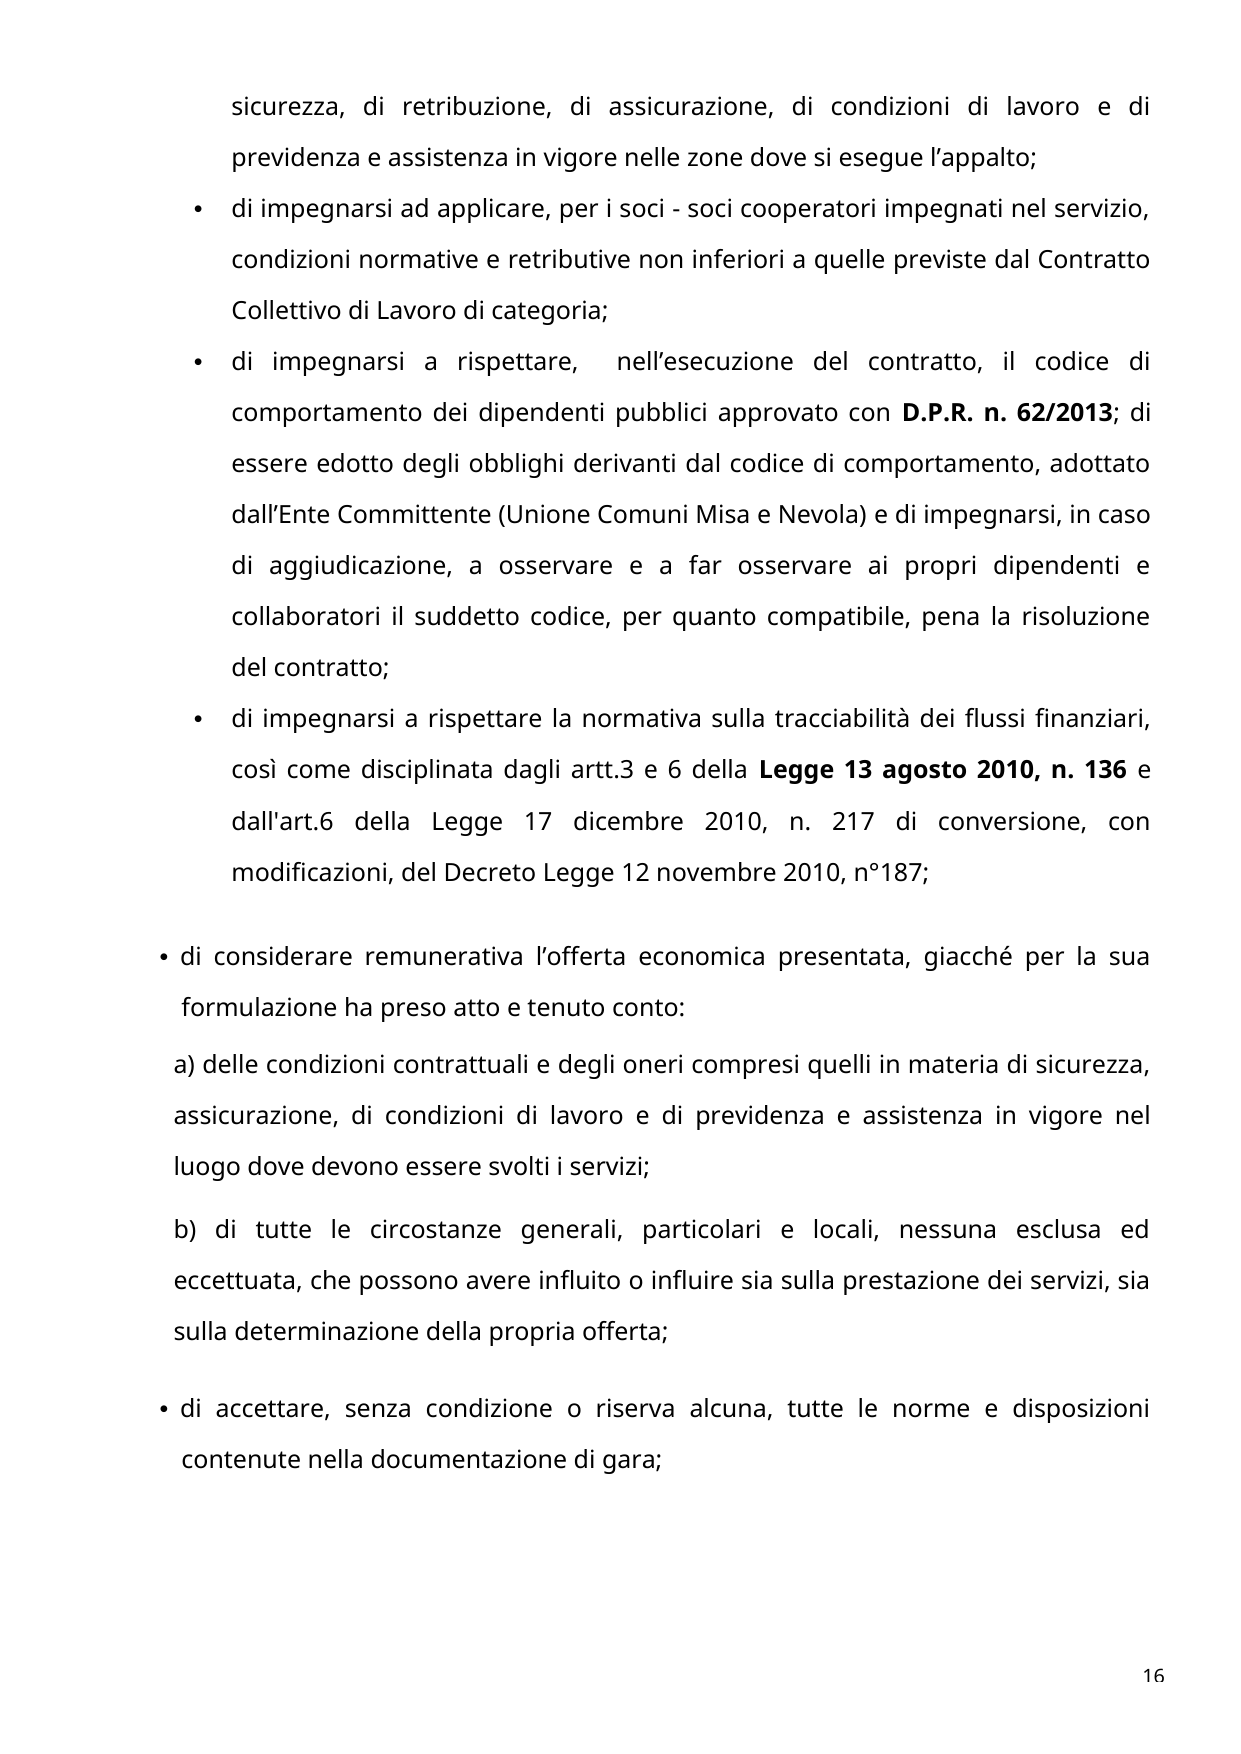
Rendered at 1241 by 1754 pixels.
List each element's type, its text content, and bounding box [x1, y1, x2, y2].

list di accettare, senza condizione o riserva alcuna, tutte le norme e disposizioni contenute nella documentazione di gara; [159, 1391, 1152, 1476]
text a) delle condizioni contrattuali e degli oneri compresi quelli in materia di sicurezza, assicurazione, di condizioni di lavoro e di previdenza e assistenza in vigore nel luogo dove devono essere svolti i servizi; [173, 1046, 1152, 1183]
list sicurezza, di retribuzione, di assicurazione, di condizioni di lavoro e di previdenza e assistenza in vigore nelle zone dove si esegue l’appalto; [194, 89, 1152, 174]
list di impegnarsi a rispettare la normativa sulla tracciabilità dei flussi finanziari, così come disciplinata dagli artt.3 e 6 della Legge 13 agosto 2010, n. 136 e dall'art.6 della Legge 17 dicembre 2010, n. 217 di conversione, con modificazioni, del Decreto Legge 12 novembre 2010, n°187; [194, 701, 1152, 888]
list di impegnarsi a rispettare, nell’esecuzione del contratto, il codice di comportamento dei dipendenti pubblici approvato con D.P.R. n. 62/2013; di essere edotto degli obblighi derivanti dal codice di comportamento, adottato dall’Ente Committente (Unione Comuni Misa e Nevola) e di impegnarsi, in caso di aggiudicazione, a osservare e a far osservare ai propri dipendenti e collaboratori il suddetto codice, per quanto compatibile, pena la risoluzione del contratto; [194, 344, 1152, 684]
list di considerare remunerativa l’offerta economica presentata, giacché per la sua formulazione ha preso atto e tenuto conto: [159, 938, 1152, 1023]
text b) di tutte le circostanze generali, particolari e locali, nessuna esclusa ed eccettuata, che possono avere influito o influire sia sulla prestazione dei servizi, sia sulla determinazione della propria offerta; [173, 1211, 1152, 1348]
list di impegnarsi ad applicare, per i soci - soci cooperatori impegnati nel servizio, condizioni normative e retributive non inferiori a quelle previste dal Contratto Collettivo di Lavoro di categoria; [194, 191, 1152, 327]
